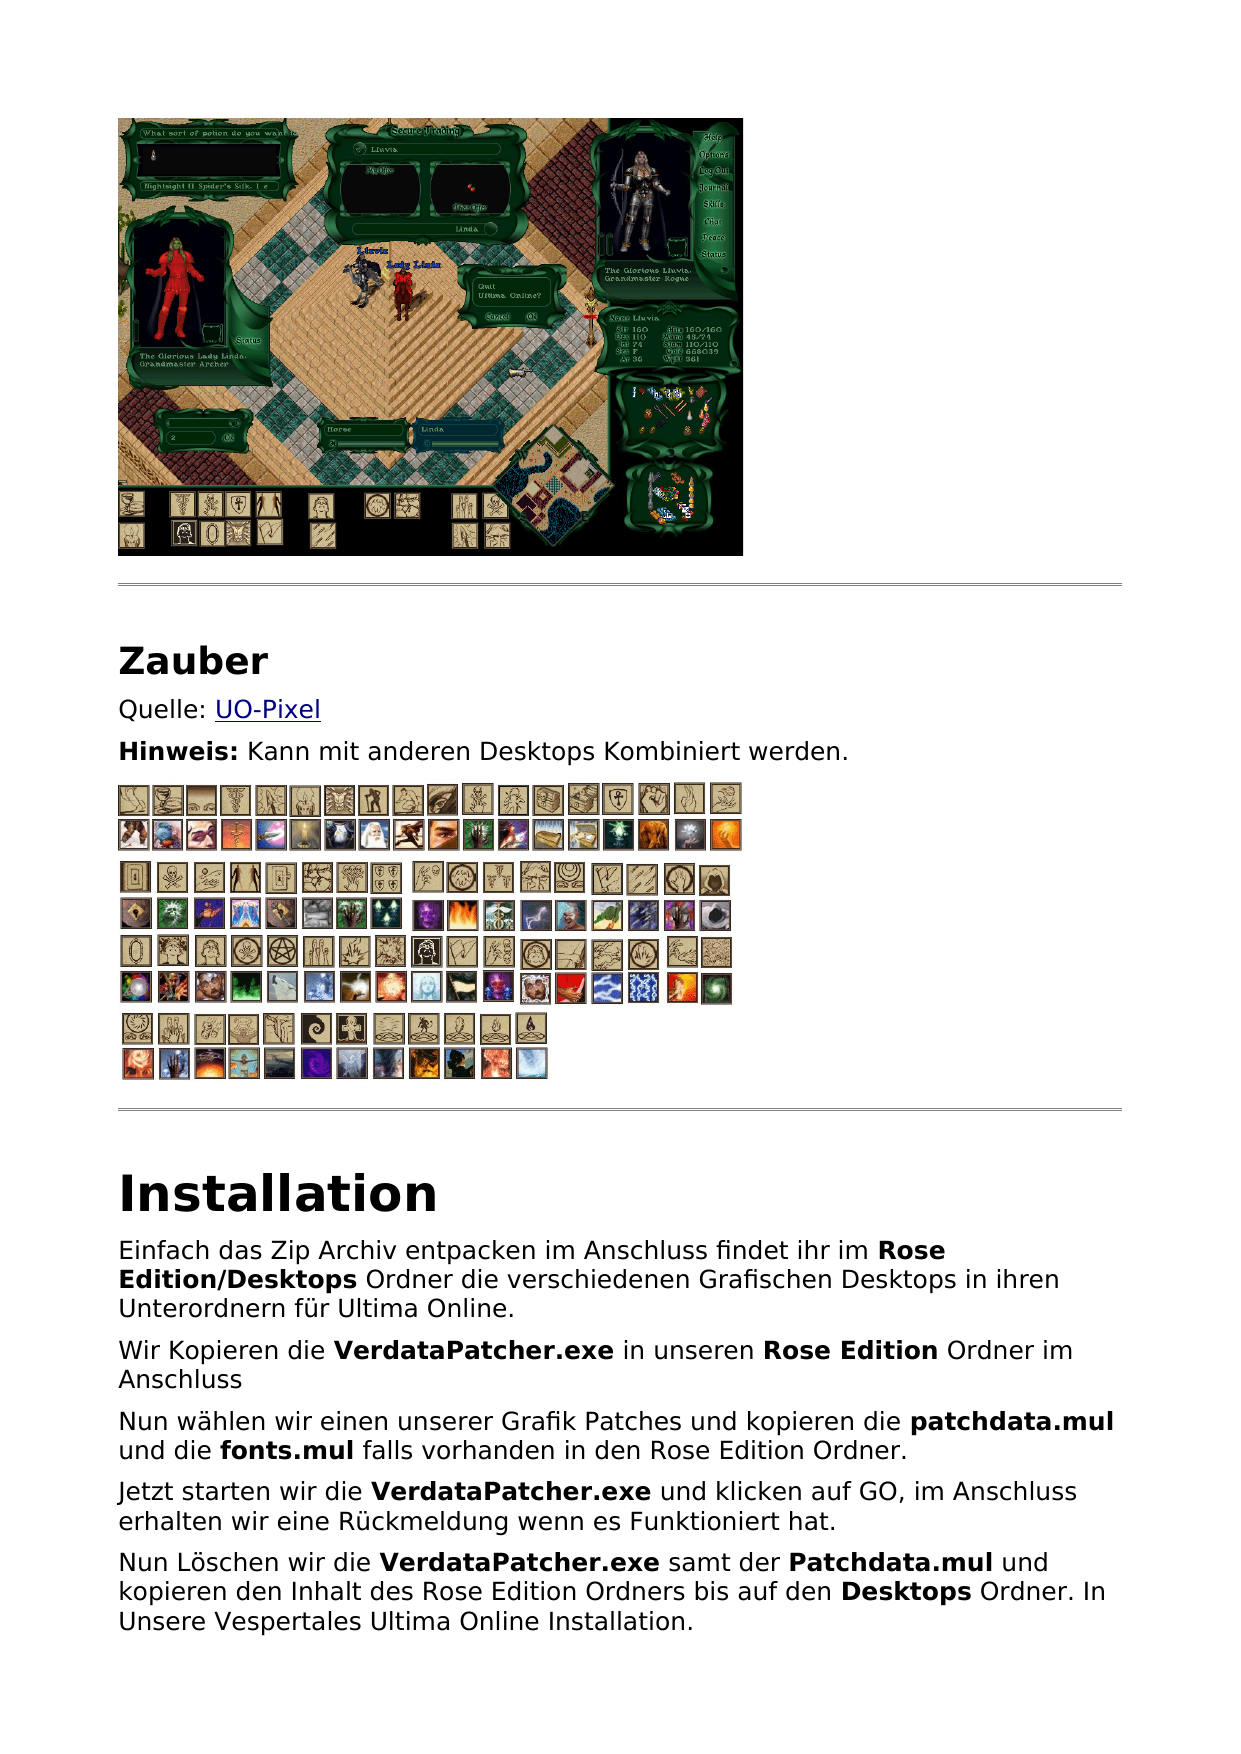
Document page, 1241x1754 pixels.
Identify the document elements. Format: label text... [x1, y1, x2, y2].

text Hinweis: Kann mit anderen Desktops Kombiniert werden. [118, 737, 1122, 767]
subtitle Zauber [118, 639, 1122, 683]
picture [118, 118, 744, 556]
text Nun Löschen wir die VerdataPatcher.exe samt der Patchdata.mul und kopieren den Inhalt des Rose Edition Ordners bis auf den Desktops Ordner. In Unsere Vespertales Ultima Online Installation. [118, 1548, 1122, 1636]
text Jetzt starten wir die VerdataPatcher.exe und klicken auf GO, im Anschluss erhalten wir eine Rückmeldung wenn es Funktioniert hat. [118, 1477, 1122, 1536]
text Nun wählen wir einen unserer Grafik Patches und kopieren die patchdata.mul und die fonts.mul falls vorhanden in den Rose Edition Ordner. [118, 1407, 1122, 1465]
text Quelle: UO-Pixel [118, 696, 1122, 725]
text Wir Kopieren die VerdataPatcher.exe in unseren Rose Edition Ordner im Anschluss [118, 1336, 1122, 1394]
subtitle Installation [118, 1165, 1122, 1223]
text Einfach das Zip Archiv entpacken im Anschluss findet ihr im Rose Edition/Desktops Ordner die verschiedenen Grafischen Desktops in ihren Unterordnern für Ultima Online. [118, 1236, 1122, 1323]
picture [118, 779, 744, 1082]
